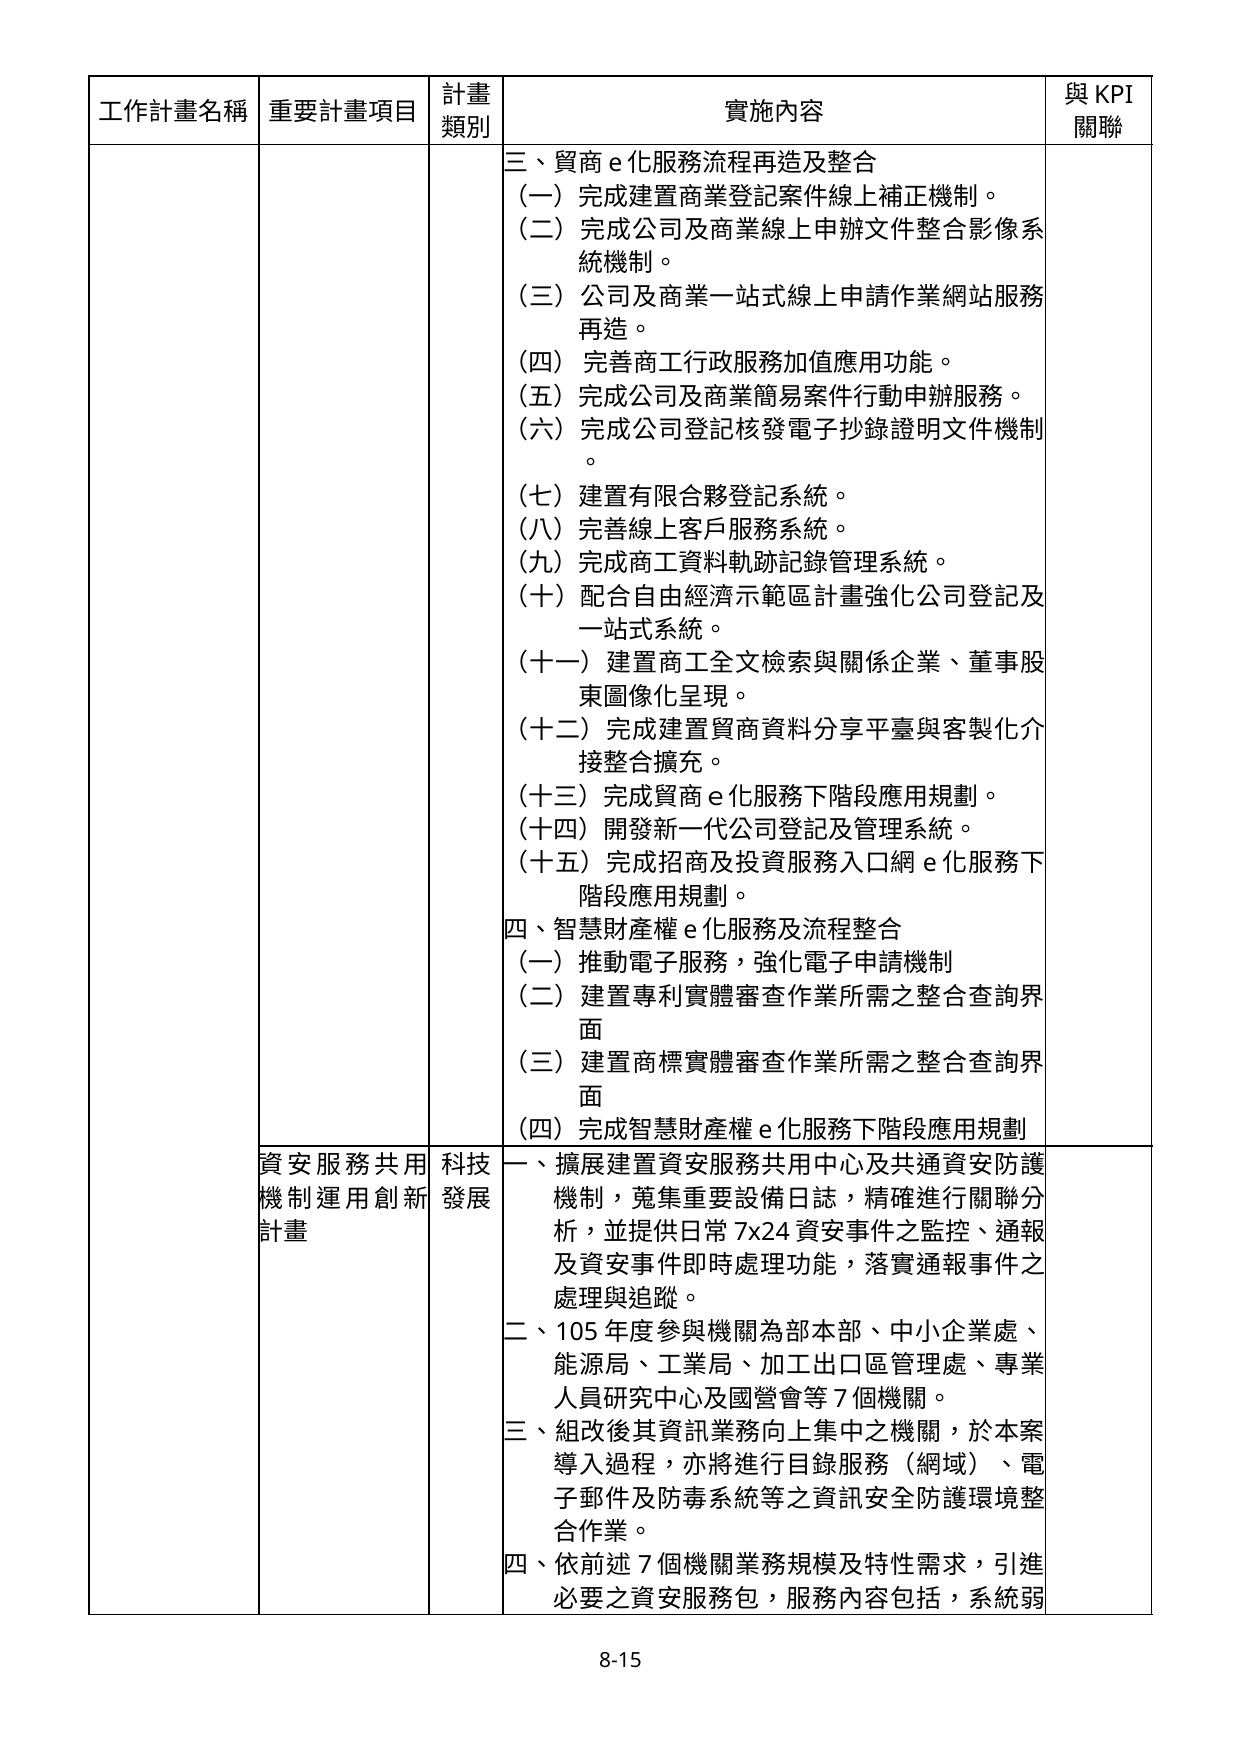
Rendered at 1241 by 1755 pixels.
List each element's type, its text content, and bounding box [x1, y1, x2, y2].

table_cell [1046, 145, 1151, 1145]
table_cell [260, 145, 428, 1145]
table_cell [430, 145, 502, 1145]
table_header 工作計畫名稱 [90, 77, 258, 143]
table_header 與KPI 關聯 [1046, 77, 1151, 143]
table_cell 資安服務共用機制運用創新計畫 [260, 1147, 428, 1614]
table_cell [1046, 1147, 1151, 1614]
table_cell [90, 145, 258, 1614]
table_header 計畫類別 [430, 77, 502, 143]
table_cell 一、擴展建置資安服務共用中心及共通資安防護機制，蒐集重要設備日誌，精確進行關聯分析，並提供日常7x24資安事件之監控、通報及資安事件即時處理功能，落實通報事件之處理與追蹤。 二、105年度參與機關為部本部、中小企業處、能源局、工業局、加工出口區管理處、專業人員研究中心及國營會等7個機關。 三、組改後其資訊業務向上集中之機關，於本案導入過程，亦將進行目錄服務（網域）、電子郵件及防毒系統等之資訊安全防護環境整合作業。 四、依前述7個機關業務規模及特性需求，引進必要之資安服務包，服務內容包括，系統弱 [504, 1147, 1045, 1614]
table_cell 科技發展 [430, 1147, 502, 1614]
table_cell 三、貿商e化服務流程再造及整合 （一）完成建置商業登記案件線上補正機制。 （二）完成公司及商業線上申辦文件整合影像系統機制。 （三）公司及商業一站式線上申請作業網站服務再造。 （四） 完善商工行政服務加值應用功能。 （五）完成公司及商業簡易案件行動申辦服務。 （六）完成公司登記核發電子抄錄證明文件機制。 （七）建置有限合夥登記系統。 （八）完善線上客戶服務系統。 （九）完成商工資料軌跡記錄管理系統。 （十）配合自由經濟示範區計畫強化公司登記及一站式系統。 （十一）建置商工全文檢索與關係企業、董事股東圖像化呈現。 （十二）完成建置貿商資料分享平臺與客製化介接整合擴充。 （十三）完成貿商ｅ化服務下階段應用規劃。 （十四）開發新一代公司登記及管理系統。 （十五）完成招商及投資服務入口網e化服務下階段應用規劃。 四、智慧財產權e化服務及流程整合 （一）推動電子服務，強化電子申請機制 （二）建置專利實體審查作業所需之整合查詢界面 （三）建置商標實體審查作業所需之整合查詢界面 （四）完成智慧財產權e化服務下階段應用規劃 [504, 145, 1045, 1145]
table_header 實施內容 [504, 77, 1045, 143]
table_header 重要計畫項目 [260, 77, 428, 143]
